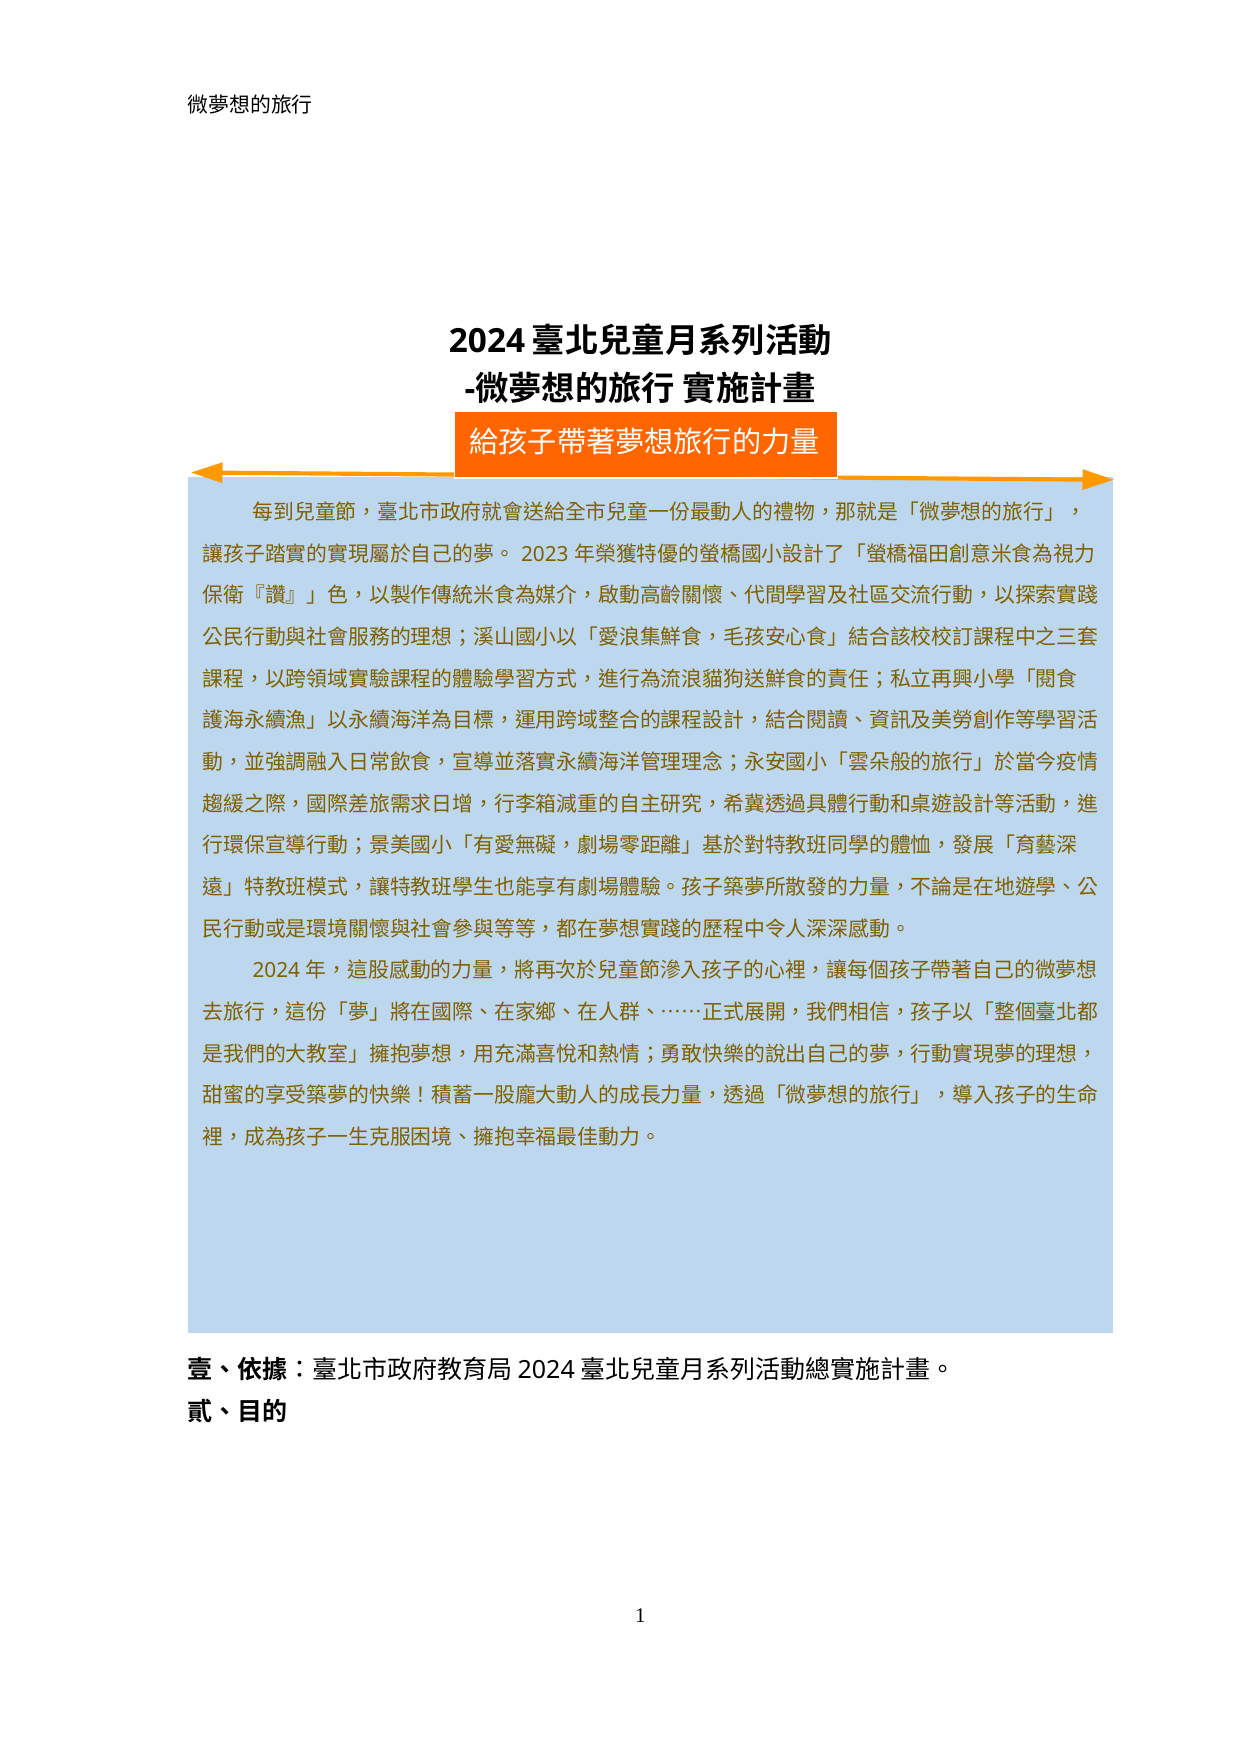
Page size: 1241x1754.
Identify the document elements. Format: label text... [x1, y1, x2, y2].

text 貳、目的 [187, 1387, 1093, 1428]
text 2024臺北兒童月系列活動 [187, 314, 1093, 362]
text 壹、依據：臺北市政府教育局2024臺北兒童月系列活動總實施計畫。 [187, 1345, 1093, 1387]
text -微夢想的旅行 實施計畫 [187, 362, 1093, 409]
